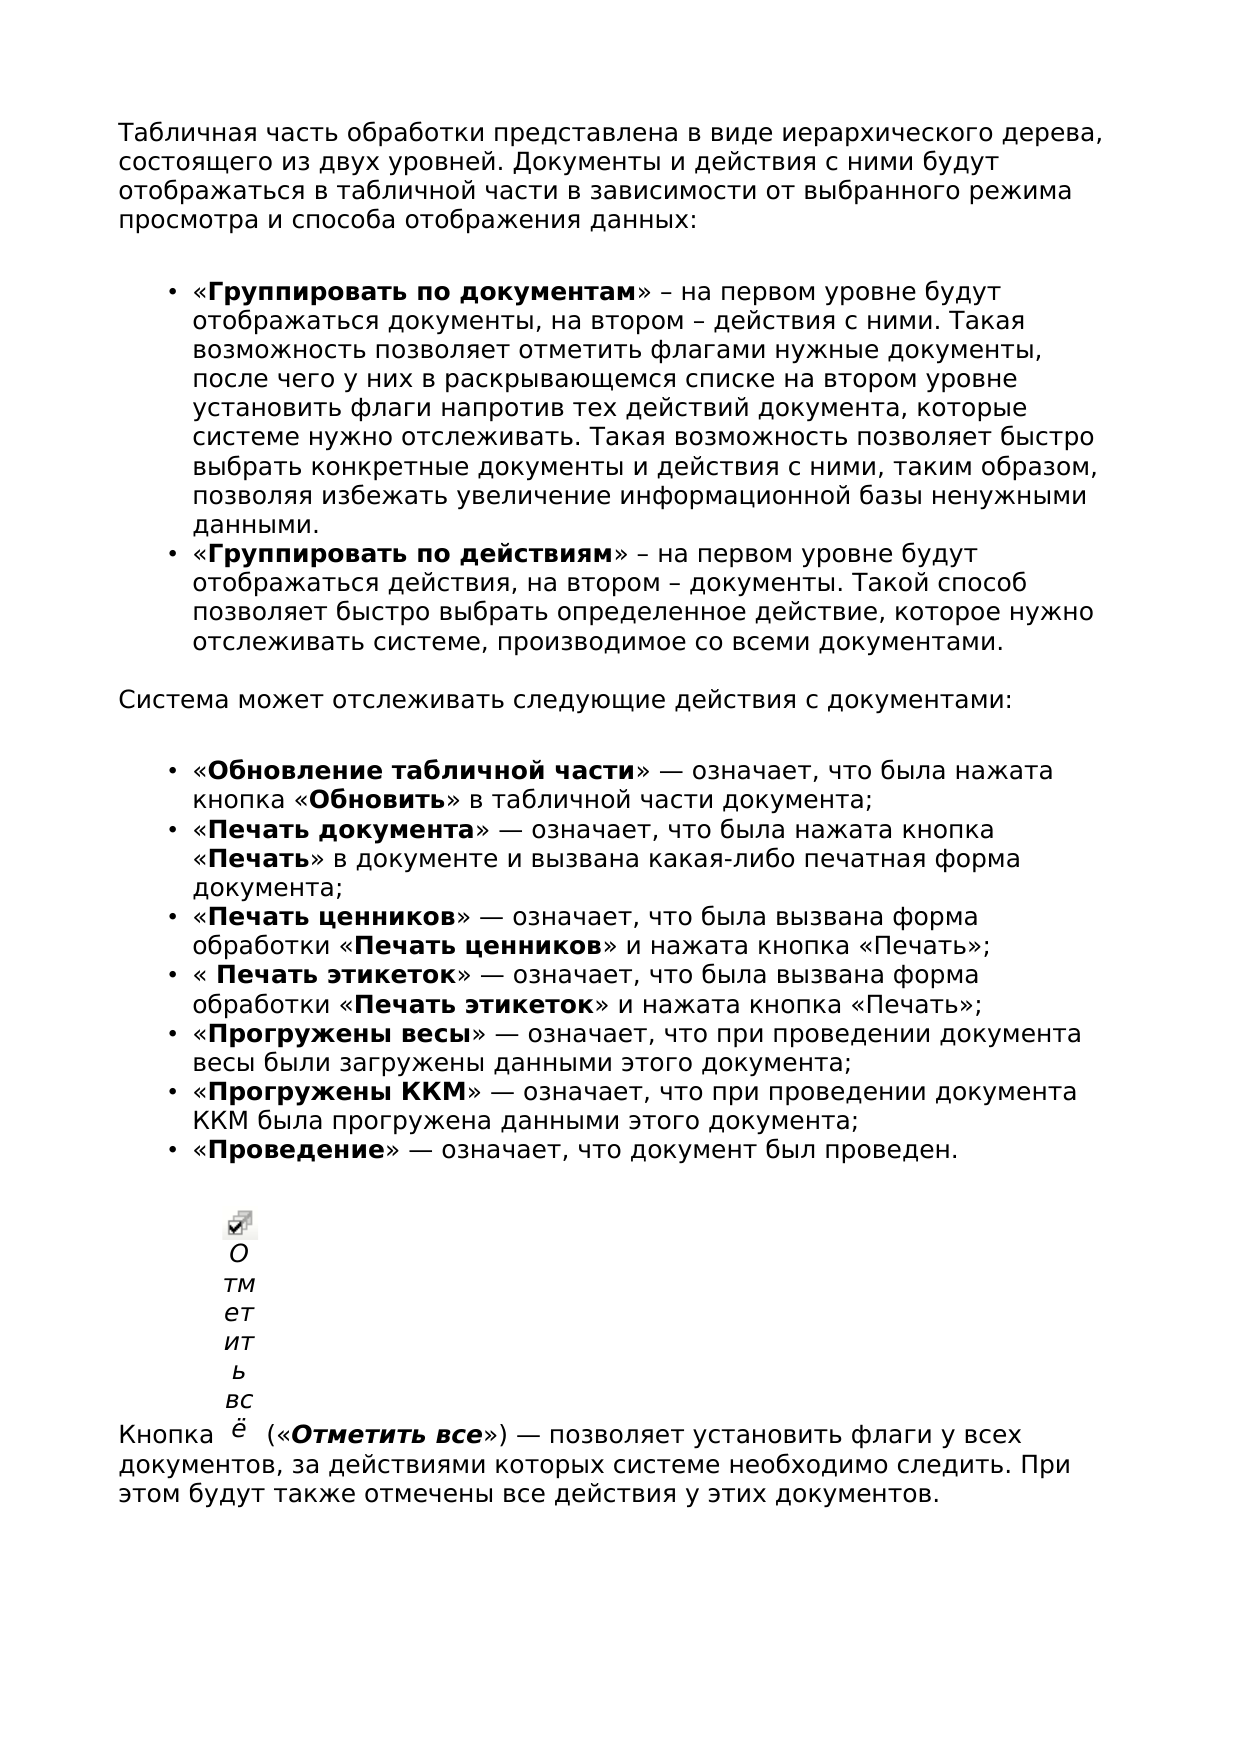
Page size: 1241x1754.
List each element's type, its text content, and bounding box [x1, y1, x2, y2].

list «Проведение» — означает, что документ был проведен. [177, 1136, 1122, 1165]
text Кнопка («Отметить все») — позволяет установить флаги у всех документов, за действиями которых системе необходимо следить. При этом будут также отмечены все действия у этих документов. [118, 1194, 1122, 1508]
list «Обновление табличной части» — означает, что была нажата кнопка «Обновить» в табличной части документа; [177, 757, 1122, 815]
text Система может отслеживать следующие действия с документами: [118, 685, 1122, 714]
text Табличная часть обработки представлена в виде иерархического дерева, состоящего из двух уровней. Документы и действия с ними будут отображаться в табличной части в зависимости от выбранного режима просмотра и способа отображения данных: [118, 118, 1122, 235]
list « Печать этикеток» — означает, что была вызвана форма обработки «Печать этикеток» и нажата кнопка «Печать»; [177, 961, 1122, 1019]
list «Печать ценников» — означает, что была вызвана форма обработки «Печать ценников» и нажата кнопка «Печать»; [177, 902, 1122, 961]
list «Прогружены ККМ» — означает, что при проведении документа ККМ была прогружена данными этого документа; [177, 1077, 1122, 1136]
list «Печать документа» — означает, что была нажата кнопка «Печать» в документе и вызвана какая-либо печатная форма документа; [177, 815, 1122, 902]
picture [222, 1206, 259, 1240]
text Отметить всё [222, 1240, 258, 1444]
list «Группировать по документам» – на первом уровне будут отображаться документы, на втором – действия с ними. Такая возможность позволяет отметить флагами нужные документы, после чего у них в раскрывающемся списке на втором уровне установить флаги напротив тех действий документа, которые системе нужно отслеживать. Такая возможность позволяет быстро выбрать конкретные документы и действия с ними, таким образом, позволяя избежать увеличение информационной базы ненужными данными. [177, 277, 1122, 539]
list «Группировать по действиям» – на первом уровне будут отображаться действия, на втором – документы. Такой способ позволяет быстро выбрать определенное действие, которое нужно отслеживать системе, производимое со всеми документами. [177, 539, 1122, 656]
list «Прогружены весы» — означает, что при проведении документа весы были загружены данными этого документа; [177, 1019, 1122, 1077]
